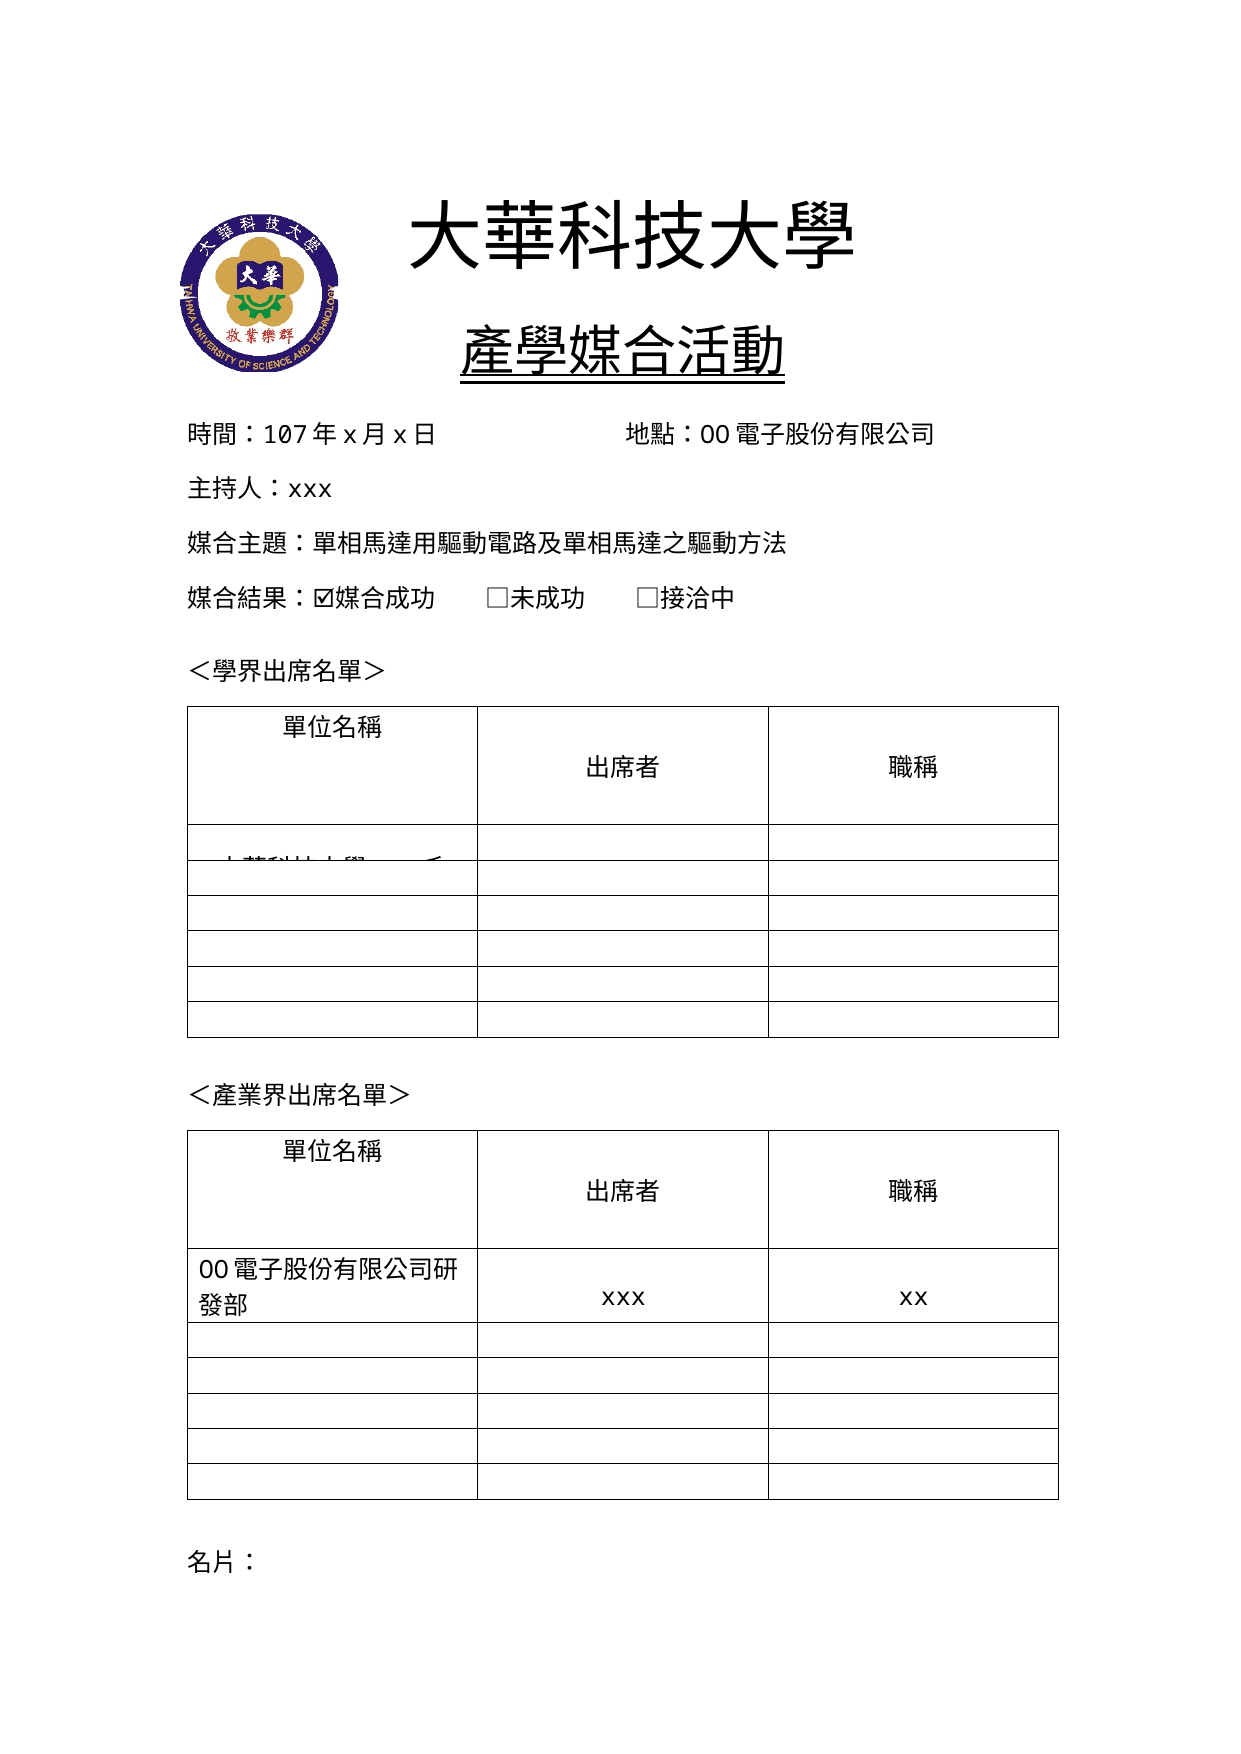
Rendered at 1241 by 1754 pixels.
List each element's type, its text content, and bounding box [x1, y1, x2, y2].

table_cell [769, 931, 1058, 966]
table_cell [769, 1002, 1058, 1037]
text 名片： [187, 1518, 1053, 1581]
text ＜產業界出席名單＞ [187, 1075, 1053, 1111]
table_cell [188, 1429, 477, 1463]
table_header 出席者 [478, 1131, 768, 1248]
text 時間：107年x月x日 地點：OO電子股份有限公司 [187, 414, 1053, 451]
table_cell [188, 967, 477, 1001]
table_cell 大華科技大學xxx系 [188, 825, 477, 859]
table_cell [188, 1002, 477, 1037]
table_header [187, 158, 396, 316]
table_cell [188, 896, 477, 930]
table_cell [769, 1358, 1058, 1392]
table_cell [769, 896, 1058, 930]
table_cell [478, 861, 768, 895]
table_cell [188, 931, 477, 966]
table_cell xxx [769, 825, 1058, 859]
table_cell [478, 1464, 768, 1499]
table_cell [478, 931, 768, 966]
table_cell [478, 1394, 768, 1428]
table_cell [769, 1464, 1058, 1499]
table_cell [188, 1464, 477, 1499]
table_cell [478, 967, 768, 1001]
table_cell [188, 1394, 477, 1428]
table_cell [769, 967, 1058, 1001]
table_cell [478, 1002, 768, 1037]
table_cell OO電子股份有限公司研發部 [188, 1249, 477, 1322]
table_cell [478, 1358, 768, 1392]
table_cell [478, 1429, 768, 1463]
table_cell [188, 1358, 477, 1392]
table_cell [769, 1429, 1058, 1463]
table_header 職稱 [769, 707, 1058, 824]
table_cell [478, 896, 768, 930]
text 媒合主題：單相馬達用驅動電路及單相馬達之驅動方法 [187, 524, 1053, 560]
table_cell [769, 1394, 1058, 1428]
table_cell [769, 861, 1058, 895]
table_cell xxx [478, 825, 768, 859]
text 媒合結果：媒合成功 □未成功 □接洽中 [187, 578, 1053, 614]
table_header 大華科技大學 [396, 158, 1058, 316]
text ＜學界出席名單＞ [187, 651, 1053, 687]
text 主持人：xxx [187, 469, 1053, 505]
table_header 出席者 [478, 707, 768, 824]
table_header 職稱 [769, 1131, 1058, 1248]
table_header 單位名稱 [188, 1131, 477, 1248]
table_header 單位名稱 [188, 707, 477, 824]
table_cell [188, 861, 477, 895]
table_cell xx [769, 1249, 1058, 1322]
table_cell [188, 1323, 477, 1357]
table_cell [769, 1323, 1058, 1357]
table_cell 產學媒合活動 [187, 316, 1058, 396]
table_cell [478, 1323, 768, 1357]
table_cell xxx [478, 1249, 768, 1322]
